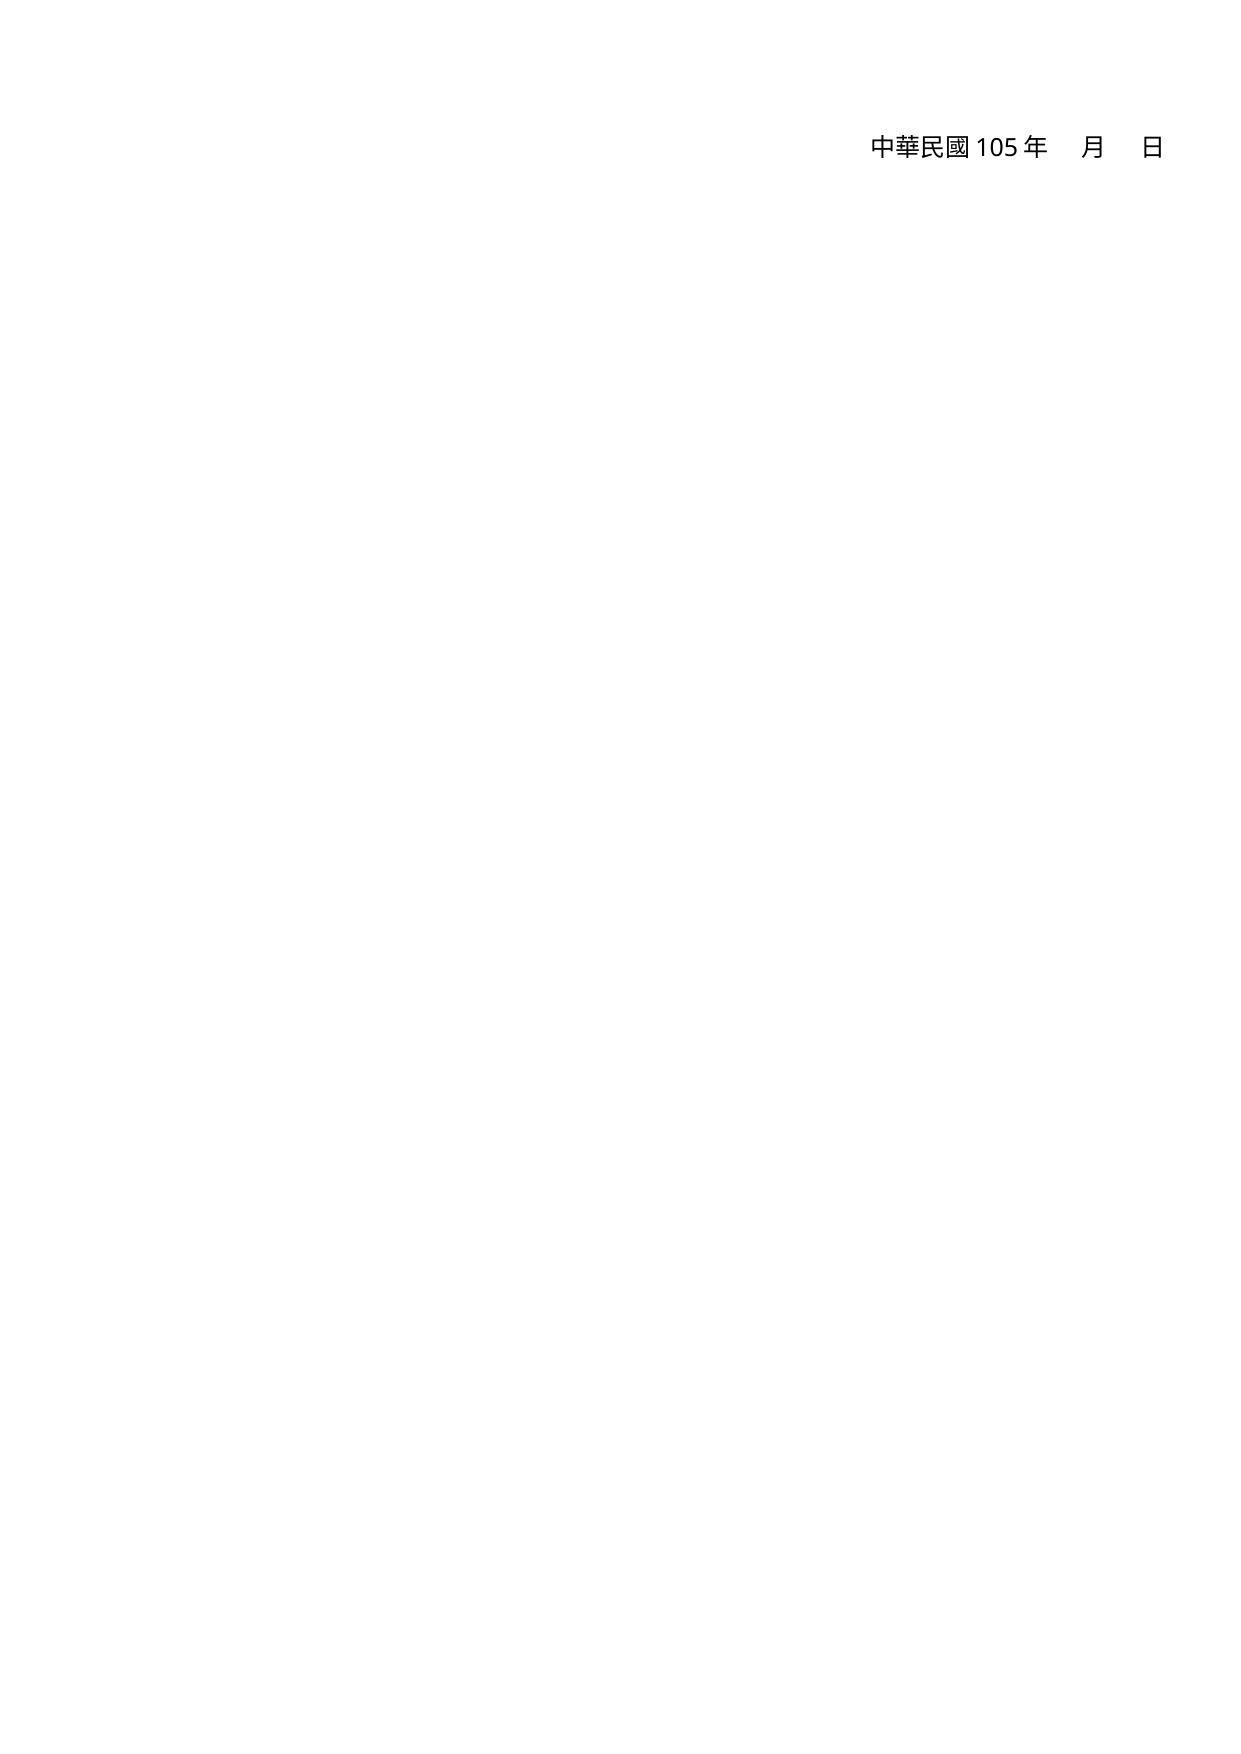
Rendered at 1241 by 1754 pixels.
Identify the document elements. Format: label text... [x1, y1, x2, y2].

text 中華民國105年 月 日 [75, 127, 1165, 164]
